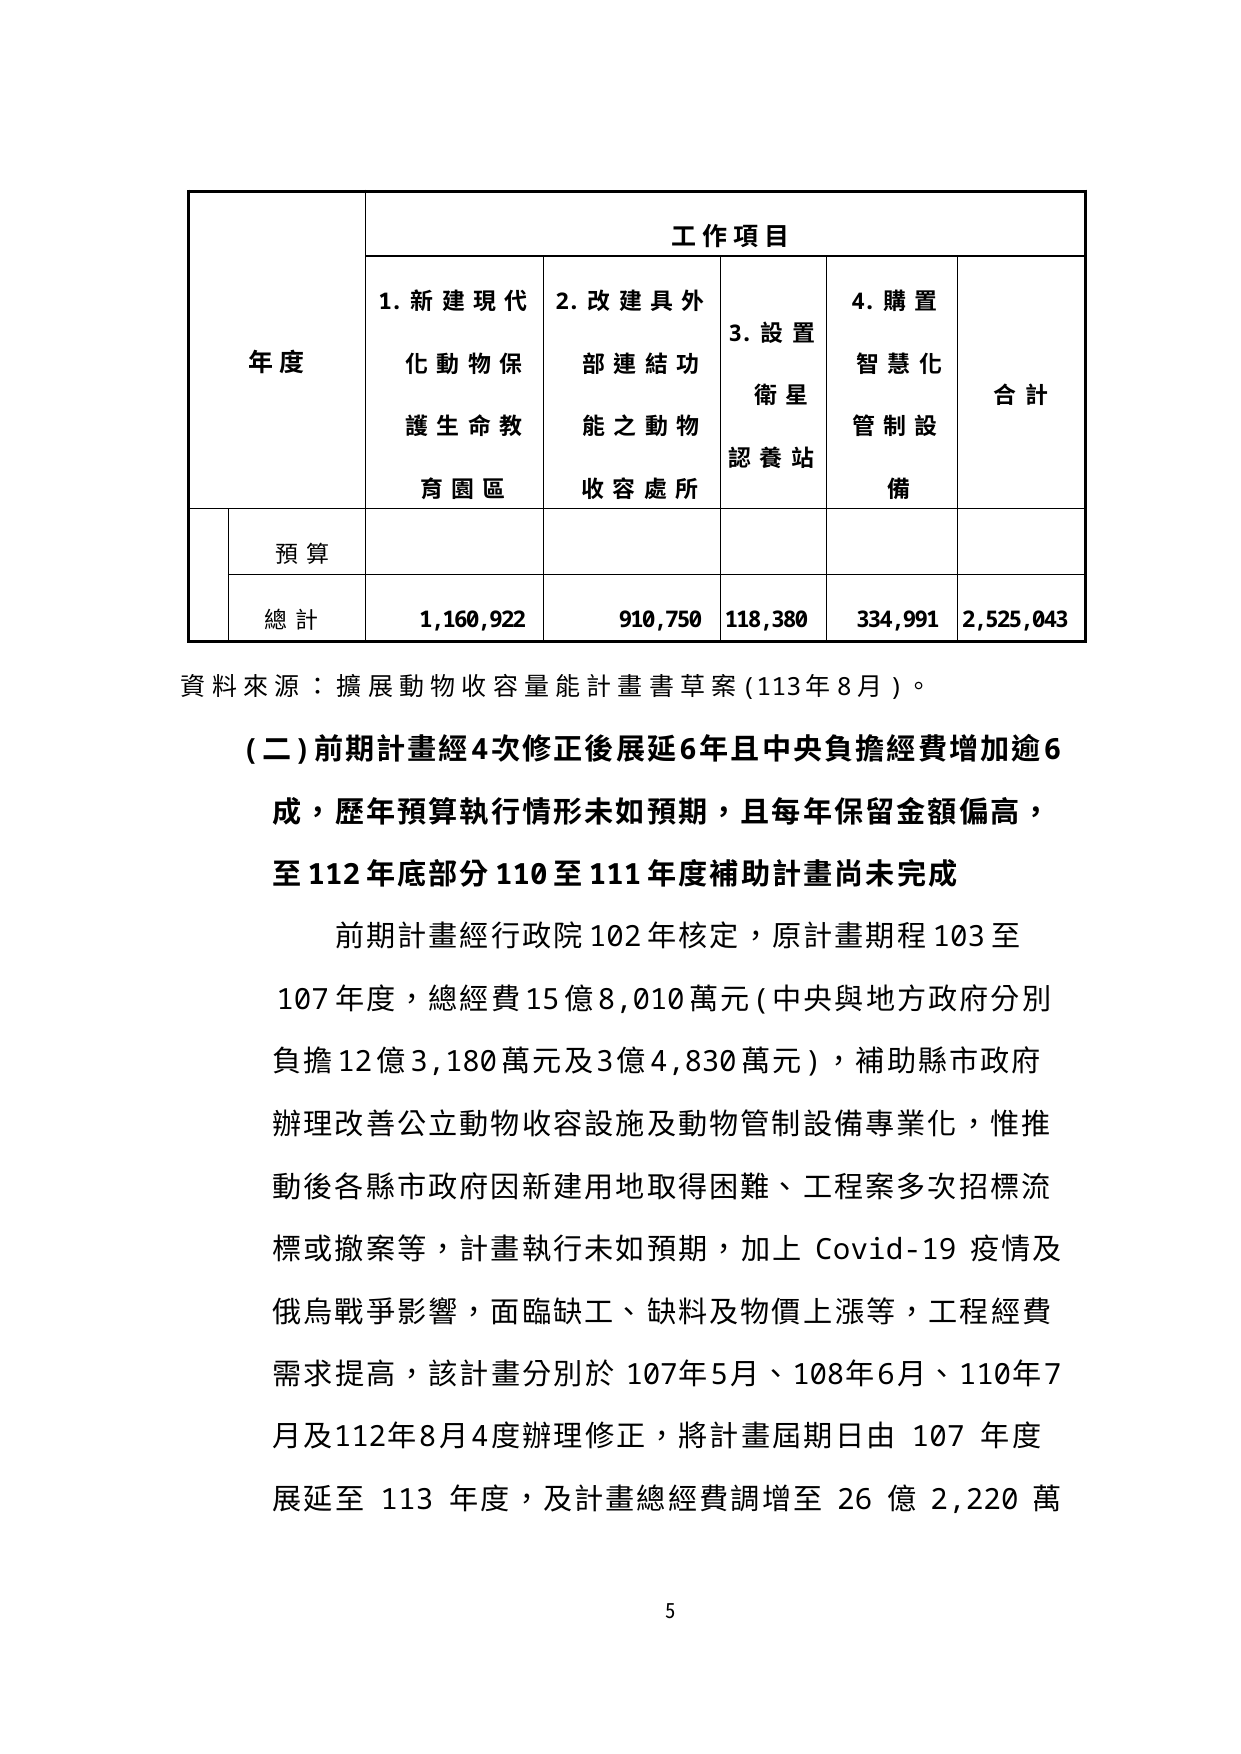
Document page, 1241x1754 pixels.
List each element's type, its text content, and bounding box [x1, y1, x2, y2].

table_cell [366, 509, 543, 574]
table_cell [544, 509, 720, 574]
text 前期計畫經行政院102年核定，原計畫期程103至107年度，總經費15億8,010萬元(中央與地方政府分別負擔12億3,180萬元及3億4,830萬元)，補助縣市政府辦理改善公立動物收容設施及動物管制設備專業化，惟推動後各縣市政府因新建用地取得困難、工程案多次招標流標或撤案等，計畫執行未如預期，加上Covid-19疫情及俄烏戰爭影響，面臨缺工、缺料及物價上漲等，工程經費需求提高，該計畫分別於107年5月、108年6月、110年7月及112年8月4度辦理修正，將計畫屆期日由107年度展延至113年度，及計畫總經費調增至26億2,220萬 [266, 893, 1063, 1518]
table_cell 2.改建具外部連結功能之動物收容處所 [544, 257, 720, 508]
table_cell 合計 [958, 257, 1084, 508]
table_cell 910,750 [544, 575, 720, 639]
table_cell [190, 509, 228, 639]
table_cell 預算 [229, 509, 365, 574]
table_cell 334,991 [827, 575, 957, 639]
text 資料來源：擴展動物收容量能計畫書草案(113年8月)。 [177, 643, 1063, 705]
table_cell 1.新建現代化動物保護生命教育園區 [366, 257, 543, 508]
table_header 工作項目 [366, 193, 1084, 255]
text (二)前期計畫經4次修正後展延6年且中央負擔經費增加逾6成，歷年預算執行情形未如預期，且每年保留金額偏高，至112年底部分110至111年度補助計畫尚未完成 [236, 705, 1063, 893]
table_cell 4.購置智慧化 管制設備 [827, 257, 957, 508]
table_cell 118,380 [721, 575, 826, 639]
table_header 年度 [190, 193, 365, 508]
table_cell 總計 [229, 575, 365, 639]
table_cell [958, 509, 1084, 574]
table_cell 3.設置衛星 認養站 [721, 257, 826, 508]
table_cell 1,160,922 [366, 575, 543, 639]
table_cell [721, 509, 826, 574]
table_cell 2,525,043 [958, 575, 1084, 639]
table_cell [827, 509, 957, 574]
